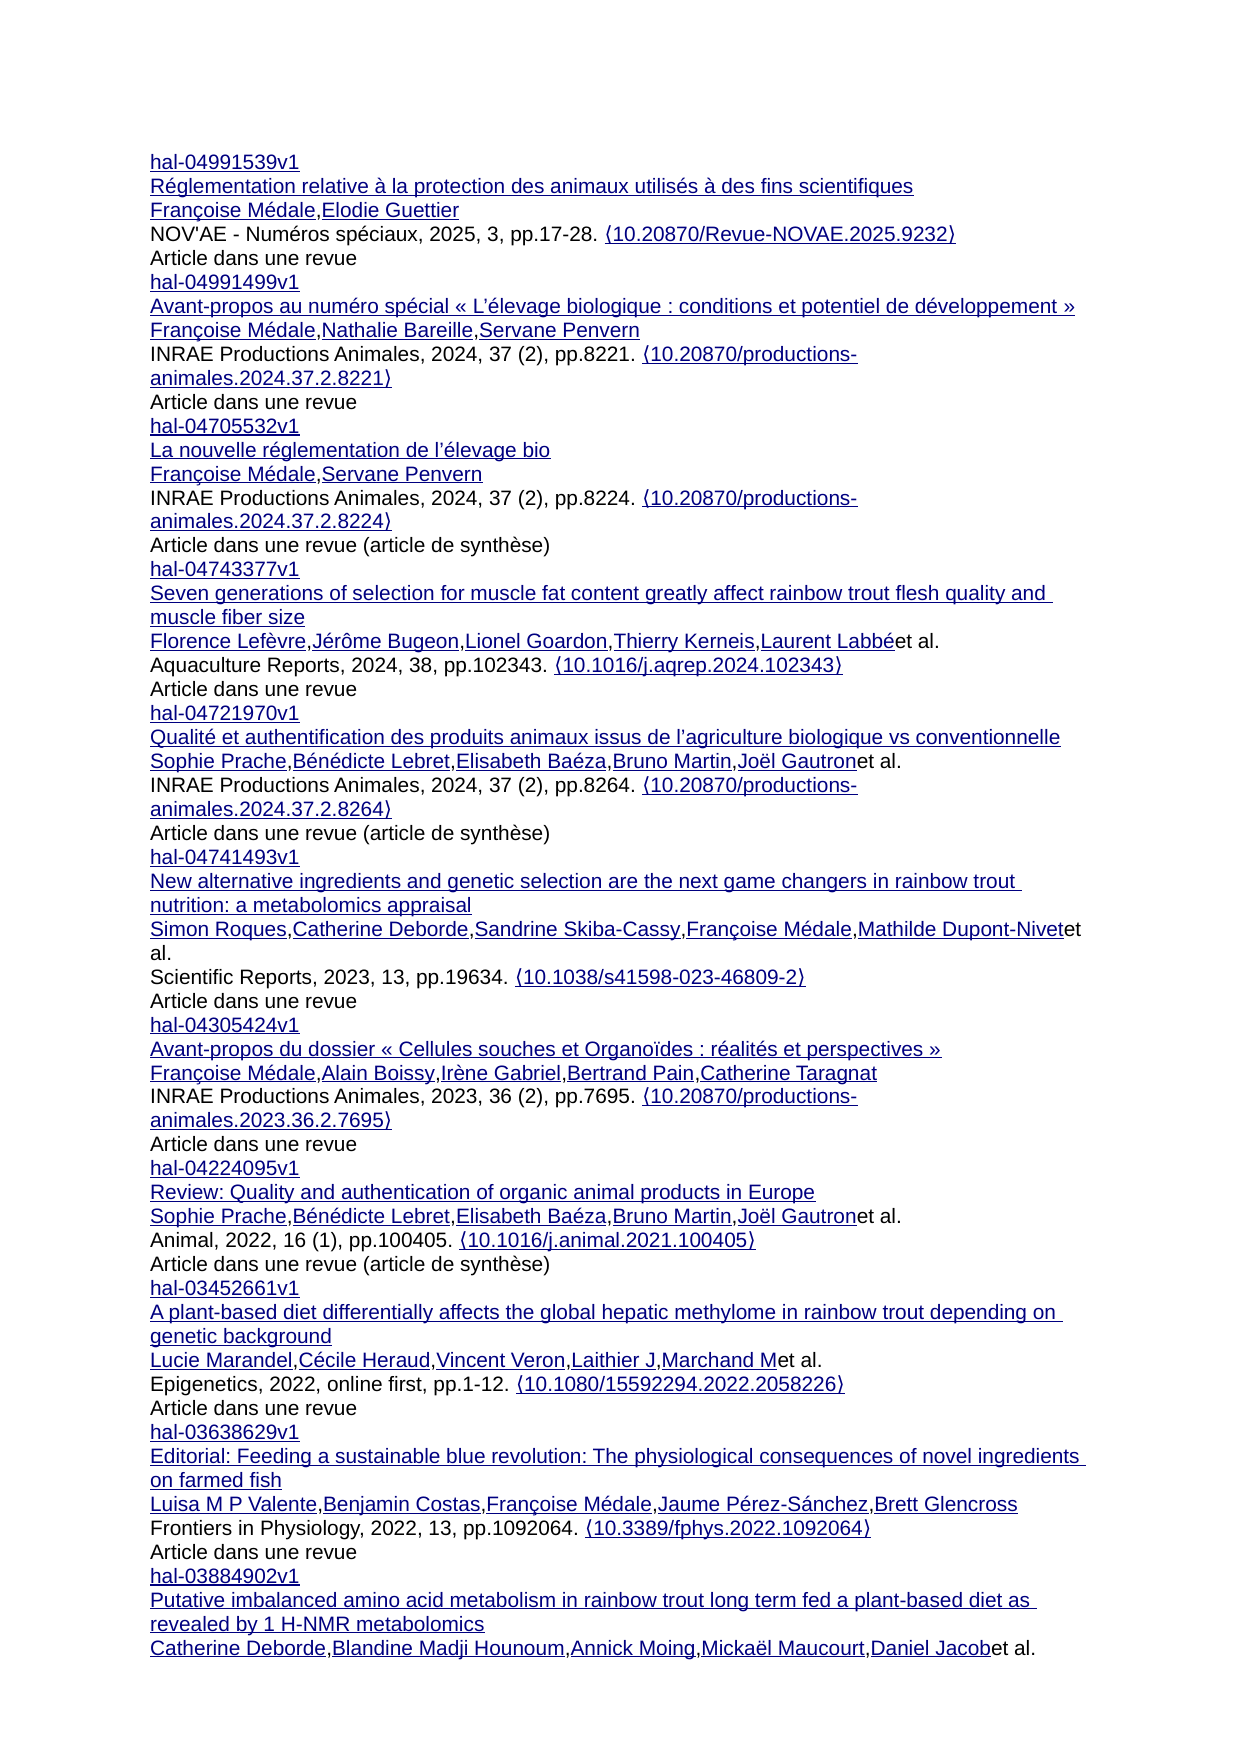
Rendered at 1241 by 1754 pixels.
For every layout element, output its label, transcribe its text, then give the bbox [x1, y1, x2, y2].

table_cell Qualité et authentification des produits animaux issus de l’agriculture biologique vs conventionnelle Sophie Prache,Bénédicte Lebret,Elisabeth Baéza,Bruno Martin,Joël Gautronet al. INRAE Productions Animales, 2024, 37 (2), pp.8264. ⟨10.20870/productions-animales.2024.37.2.8264⟩ Article dans une revue (article de synthèse) hal-04741493v1 [150, 725, 1090, 869]
table_cell Review: Quality and authentication of organic animal products in Europe Sophie Prache,Bénédicte Lebret,Elisabeth Baéza,Bruno Martin,Joël Gautronet al. Animal, 2022, 16 (1), pp.100405. ⟨10.1016/j.animal.2021.100405⟩ Article dans une revue (article de synthèse) hal-03452661v1 [150, 1180, 1090, 1300]
table_cell Avant-propos du dossier « Cellules souches et Organoïdes : réalités et perspectives » Françoise Médale,Alain Boissy,Irène Gabriel,Bertrand Pain,Catherine Taragnat INRAE Productions Animales, 2023, 36 (2), pp.7695. ⟨10.20870/productions-animales.2023.36.2.7695⟩ Article dans une revue hal-04224095v1 [150, 1036, 1090, 1180]
table_cell Réglementation relative à la protection des animaux utilisés à des fins scientifiques Françoise Médale,Elodie Guettier NOV'AE - Numéros spéciaux, 2025, 3, pp.17-28. ⟨10.20870/Revue-NOVAE.2025.9232⟩ Article dans une revue hal-04991499v1 [150, 174, 1090, 294]
table_cell New alternative ingredients and genetic selection are the next game changers in rainbow trout nutrition: a metabolomics appraisal Simon Roques,Catherine Deborde,Sandrine Skiba-Cassy,Françoise Médale,Mathilde Dupont-Nivetet al. Scientific Reports, 2023, 13, pp.19634. ⟨10.1038/s41598-023-46809-2⟩ Article dans une revue hal-04305424v1 [150, 869, 1090, 1036]
table_cell A plant-based diet differentially affects the global hepatic methylome in rainbow trout depending on genetic background Lucie Marandel,Cécile Heraud,Vincent Veron,Laithier J,Marchand Met al. Epigenetics, 2022, online first, pp.1-12. ⟨10.1080/15592294.2022.2058226⟩ Article dans une revue hal-03638629v1 [150, 1300, 1090, 1444]
table_cell Seven generations of selection for muscle fat content greatly affect rainbow trout flesh quality and muscle fiber size Florence Lefèvre,Jérôme Bugeon,Lionel Goardon,Thierry Kerneis,Laurent Labbéet al. Aquaculture Reports, 2024, 38, pp.102343. ⟨10.1016/j.aqrep.2024.102343⟩ Article dans une revue hal-04721970v1 [150, 581, 1090, 725]
table_cell Editorial: Feeding a sustainable blue revolution: The physiological consequences of novel ingredients on farmed fish Luisa M P Valente,Benjamin Costas,Françoise Médale,Jaume Pérez-Sánchez,Brett Glencross Frontiers in Physiology, 2022, 13, pp.1092064. ⟨10.3389/fphys.2022.1092064⟩ Article dans une revue hal-03884902v1 [150, 1444, 1090, 1587]
table_cell hal-04991539v1 [150, 150, 1090, 174]
table_cell La nouvelle réglementation de l’élevage bio Françoise Médale,Servane Penvern INRAE Productions Animales, 2024, 37 (2), pp.8224. ⟨10.20870/productions-animales.2024.37.2.8224⟩ Article dans une revue (article de synthèse) hal-04743377v1 [150, 438, 1090, 581]
table_cell Putative imbalanced amino acid metabolism in rainbow trout long term fed a plant-based diet as revealed by 1 H-NMR metabolomics Catherine Deborde,Blandine Madji Hounoum,Annick Moing,Mickaël Maucourt,Daniel Jacobet al. [150, 1588, 1090, 1659]
table_cell Avant-propos au numéro spécial « L’élevage biologique : conditions et potentiel de développement » Françoise Médale,Nathalie Bareille,Servane Penvern INRAE Productions Animales, 2024, 37 (2), pp.8221. ⟨10.20870/productions-animales.2024.37.2.8221⟩ Article dans une revue hal-04705532v1 [150, 294, 1090, 437]
